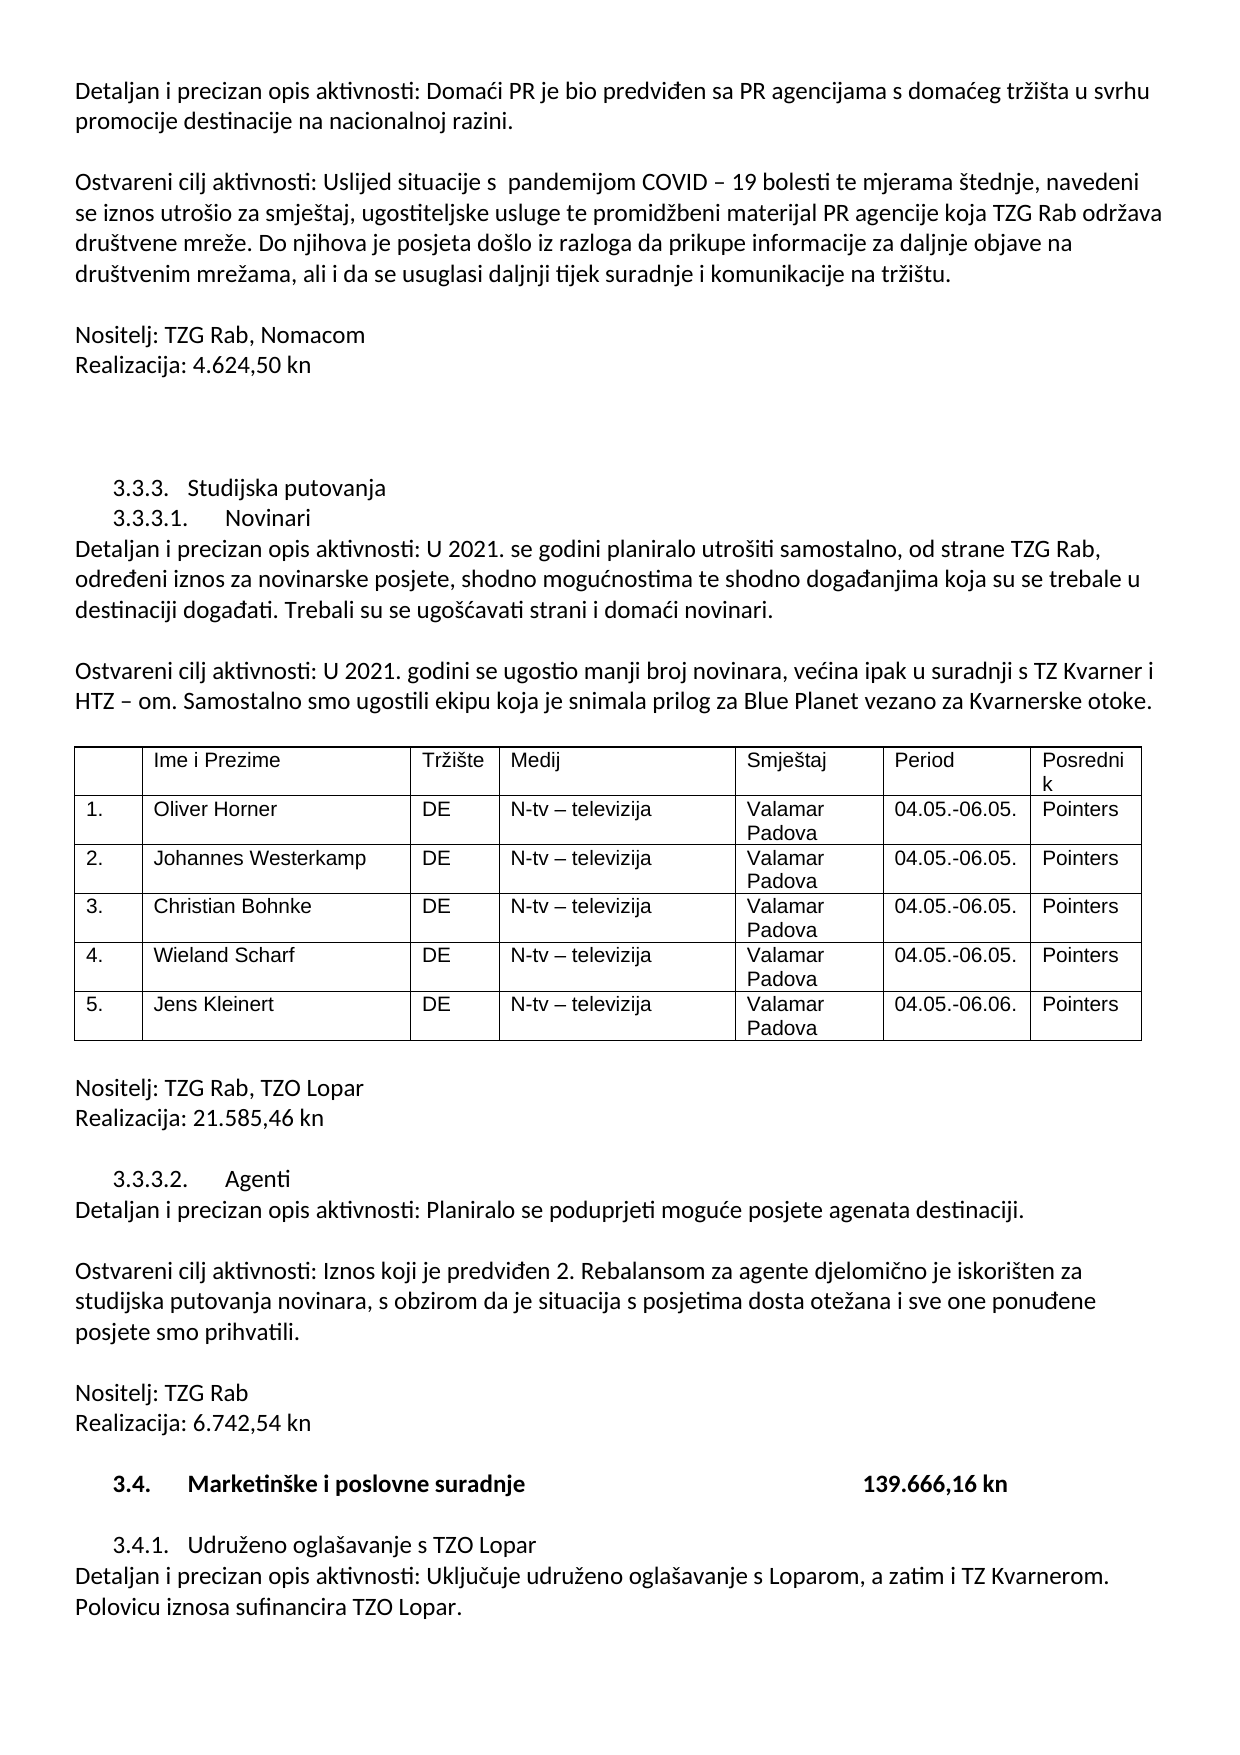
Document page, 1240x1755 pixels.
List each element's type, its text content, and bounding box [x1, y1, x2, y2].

text Ostvareni cilj aktivnosti: U 2021. godini se ugostio manji broj novinara, većina ipak u suradnji s TZ Kvarner i HTZ – om. Samostalno smo ugostili ekipu koja je snimala prilog za Blue Planet vezano za Kvarnerske otoke. [75, 655, 1164, 716]
text Nositelj: TZG Rab, TZO Lopar [75, 1072, 1164, 1102]
table_cell Christian Bohnke [143, 894, 410, 942]
table_cell DE [411, 943, 499, 991]
text Ostvareni cilj aktivnosti: Uslijed situacije s pandemijom COVID – 19 bolesti te mjerama štednje, navedeni se iznos utrošio za smještaj, ugostiteljske usluge te promidžbeni materijal PR agencije koja TZG Rab održava društvene mreže. Do njihova je posjeta došlo iz razloga da prikupe informacije za daljnje objave na društvenim mrežama, ali i da se usuglasi daljnji tijek suradnje i komunikacije na tržištu. [75, 167, 1164, 289]
list Marketinške i poslovne suradnje 139.666,16 kn [112, 1468, 1164, 1499]
table_cell 1. [75, 796, 142, 844]
table_header Period [884, 748, 1030, 795]
list Udruženo oglašavanje s TZO Lopar [112, 1529, 1164, 1560]
table_cell N-tv – televizija [500, 845, 735, 893]
table_cell DE [411, 894, 499, 942]
table_cell Oliver Horner [143, 796, 410, 844]
table_cell 2. [75, 845, 142, 893]
text Detaljan i precizan opis aktivnosti: Planiralo se poduprjeti moguće posjete agenata destinaciji. [75, 1194, 1164, 1224]
table_cell 04.05.-06.05. [884, 796, 1030, 844]
text Nositelj: TZG Rab, Nomacom [75, 319, 1164, 350]
list Agenti [112, 1163, 1164, 1194]
table_cell 5. [75, 992, 142, 1040]
table_cell 4. [75, 943, 142, 991]
text Realizacija: 6.742,54 kn [75, 1407, 1164, 1438]
table_cell DE [411, 992, 499, 1040]
list Novinari [112, 502, 1164, 533]
text Detaljan i precizan opis aktivnosti: U 2021. se godini planiralo utrošiti samostalno, od strane TZG Rab, određeni iznos za novinarske posjete, shodno mogućnostima te shodno događanjima koja su se trebale u destinaciji događati. Trebali su se ugošćavati strani i domaći novinari. [75, 533, 1164, 624]
table_cell Valamar Padova [736, 845, 883, 893]
text Ostvareni cilj aktivnosti: Iznos koji je predviđen 2. Rebalansom za agente djelomično je iskorišten za studijska putovanja novinara, s obzirom da je situacija s posjetima dosta otežana i sve one ponuđene posjete smo prihvatili. [75, 1255, 1164, 1346]
table_cell N-tv – televizija [500, 894, 735, 942]
text Detaljan i precizan opis aktivnosti: Domaći PR je bio predviđen sa PR agencijama s domaćeg tržišta u svrhu promocije destinacije na nacionalnoj razini. [75, 75, 1164, 136]
text Nositelj: TZG Rab [75, 1377, 1164, 1407]
table_cell 3. [75, 894, 142, 942]
table_cell Valamar Padova [736, 943, 883, 991]
table_cell 04.05.-06.05. [884, 943, 1030, 991]
table_header Posrednik [1031, 748, 1141, 795]
table_cell Pointers [1031, 845, 1141, 893]
table_cell Pointers [1031, 796, 1141, 844]
table_cell N-tv – televizija [500, 943, 735, 991]
table_cell Johannes Westerkamp [143, 845, 410, 893]
table_cell DE [411, 796, 499, 844]
table_header Tržište [411, 748, 499, 795]
table_cell 04.05.-06.05. [884, 894, 1030, 942]
table_cell Pointers [1031, 992, 1141, 1040]
table_cell Pointers [1031, 894, 1141, 942]
table_cell Jens Kleinert [143, 992, 410, 1040]
text Realizacija: 4.624,50 kn [75, 350, 1164, 380]
table_header Ime i Prezime [143, 748, 410, 795]
table_cell 04.05.-06.06. [884, 992, 1030, 1040]
table_cell N-tv – televizija [500, 796, 735, 844]
table_cell 04.05.-06.05. [884, 845, 1030, 893]
list Studijska putovanja [112, 472, 1164, 502]
table_header Smještaj [736, 748, 883, 795]
text Realizacija: 21.585,46 kn [75, 1102, 1164, 1133]
table_cell Valamar Padova [736, 894, 883, 942]
table_cell Wieland Scharf [143, 943, 410, 991]
table_cell Valamar Padova [736, 796, 883, 844]
table_cell DE [411, 845, 499, 893]
text Detaljan i precizan opis aktivnosti: Uključuje udruženo oglašavanje s Loparom, a zatim i TZ Kvarnerom. Polovicu iznosa sufinancira TZO Lopar. [75, 1560, 1164, 1621]
table_cell Valamar Padova [736, 992, 883, 1040]
table_cell N-tv – televizija [500, 992, 735, 1040]
table_cell Pointers [1031, 943, 1141, 991]
table_header Medij [500, 748, 735, 795]
table_header [75, 748, 142, 795]
